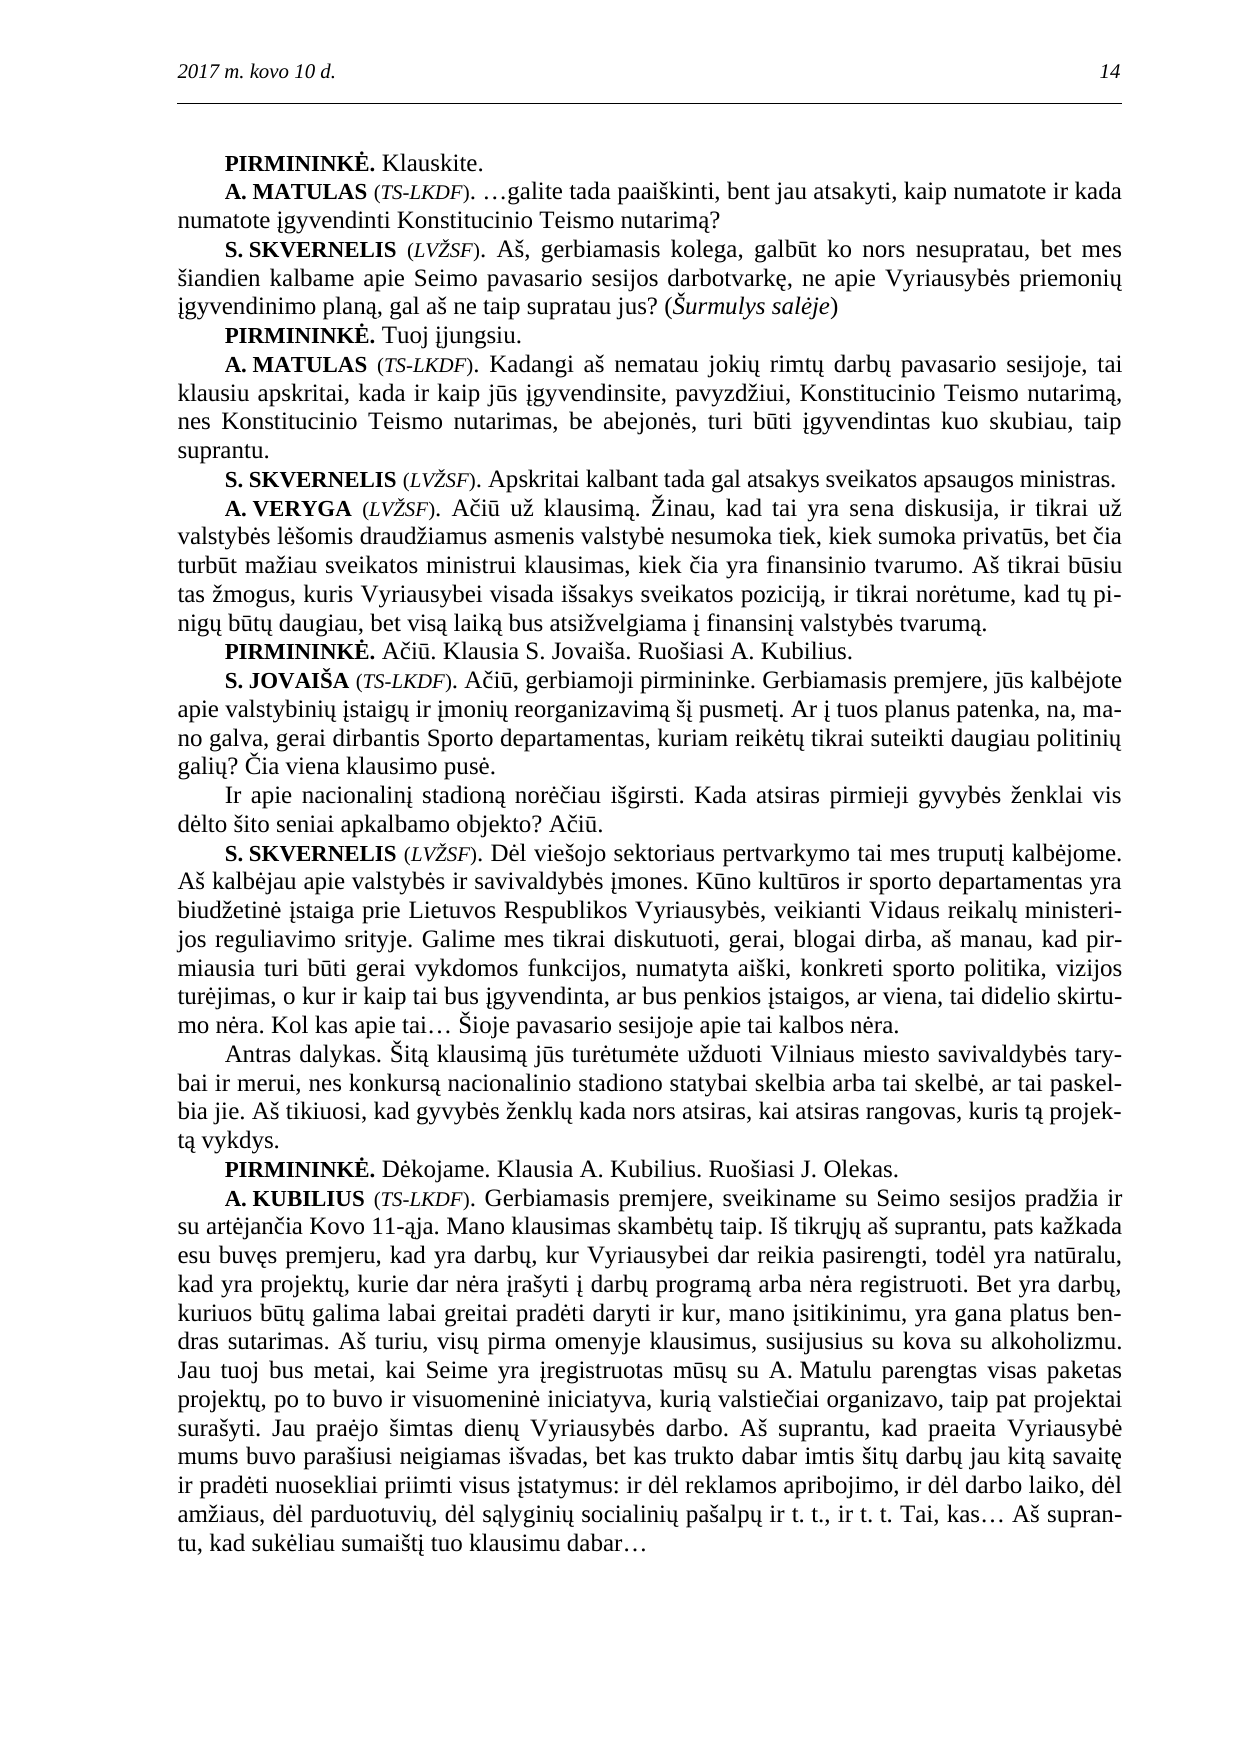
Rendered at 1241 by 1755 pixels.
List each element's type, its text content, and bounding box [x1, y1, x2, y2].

text PIRMININKĖ. Klaus­ki­te. [177, 148, 1122, 176]
text A. KUBILIUS (TS-LKDF). Ger­bia­ma­sis prem­je­re, svei­ki­na­me su Sei­mo se­si­jos pra­džia ir su ar­tė­jan­čia Ko­vo 11-ąja. Ma­no klau­si­mas skam­bė­tų taip. Iš tik­rų­jų aš su­pran­tu, pats kaž­ka­da esu bu­vęs prem­je­ru, kad yra dar­bų, kur Vy­riau­sy­bei dar rei­kia pa­si­reng­ti, to­dėl yra na­tū­ra­lu, kad yra pro­jek­tų, ku­rie dar nė­ra įra­šy­ti į dar­bų pro­gra­mą ar­ba nė­ra re­gist­ruo­ti. Bet yra dar­bų, ku­riuos bū­tų ga­li­ma la­bai grei­tai pra­dė­ti da­ry­ti ir kur, ma­no įsi­ti­ki­ni­mu, yra ga­na pla­tus ben­dras su­ta­ri­mas. Aš tu­riu, vi­sų pir­ma ome­ny­je klau­si­mus, su­si­ju­sius su ko­va su al­ko­ho­liz­mu. Jau tuoj bus me­tai, kai Sei­me yra įre­gist­ruo­tas mū­sų su A. Ma­tu­lu pa­reng­tas vi­sas pa­ke­tas pro­jek­tų, po to bu­vo ir vi­suo­me­ni­nė ini­cia­ty­va, ku­rią vals­tie­čiai or­ga­ni­za­vo, taip pat pro­jek­tai su­ra­šy­ti. Jau pra­ėjo šim­tas die­nų Vy­riau­sy­bės dar­bo. Aš su­pran­tu, kad pra­ei­ta Vy­riau­sy­bė mums bu­vo pa­ra­šiu­si nei­gia­mas iš­va­das, bet kas truk­to da­bar im­tis ši­tų dar­bų jau ki­tą sa­vai­tę ir pra­dė­ti nuo­sek­liai pri­im­ti vi­sus įsta­ty­mus: ir dėl re­kla­mos ap­ri­bo­ji­mo, ir dėl dar­bo lai­ko, dėl am­žiaus, dėl par­duo­tu­vių, dėl są­ly­gi­nių so­cia­li­nių pa­šal­pų ir t. t., ir t. t. Tai, kas… Aš su­pran­tu, kad su­kė­liau su­maiš­tį tuo klau­si­mu da­bar… [177, 1183, 1122, 1556]
text Ir apie na­cio­na­li­nį sta­dio­ną no­rė­čiau iš­girs­ti. Ka­da at­si­ras pir­mie­ji gy­vy­bės žen­klai vis dėl­to ši­to se­niai ap­kal­ba­mo ob­jek­to? Ačiū. [177, 780, 1122, 838]
text S. SKVERNELIS (LVŽSF). Ap­skri­tai kal­bant ta­da gal at­sa­kys svei­ka­tos ap­sau­gos mi­nist­ras. [177, 464, 1122, 493]
text PIRMININKĖ. Dė­ko­ja­me. Klau­sia A. Ku­bi­lius. Ruo­šia­si J. Ole­kas. [177, 1154, 1122, 1183]
text PIRMININKĖ. Tuoj įjung­siu. [177, 320, 1122, 349]
text PIRMININKĖ. Ačiū. Klau­sia S. Jo­vai­ša. Ruo­šia­si A. Ku­bi­lius. [177, 636, 1122, 665]
text S. JOVAIŠA (TS-LKDF). Ačiū, ger­bia­mo­ji pir­mi­nin­ke. Ger­bia­ma­sis prem­je­re, jūs kal­bė­jo­te apie vals­ty­bi­nių įstai­gų ir įmo­nių re­or­ga­ni­za­vi­mą šį pus­me­tį. Ar į tuos pla­nus pa­ten­ka, na, ma­no gal­va, ge­rai dir­ban­tis Spor­to de­par­ta­men­tas, ku­riam rei­kė­tų tik­rai su­teik­ti dau­giau po­li­ti­nių ga­lių? Čia vie­na klau­si­mo pu­sė. [177, 665, 1122, 780]
text Ant­ras da­ly­kas. Ši­tą klau­si­mą jūs tu­rė­tu­mė­te už­duo­ti Vil­niaus mies­to sa­vi­val­dy­bės ta­ry­bai ir me­rui, nes kon­kur­są na­cio­na­li­nio sta­dio­no sta­ty­bai skel­bia ar­ba tai skel­bė, ar tai pa­skel­bia jie. Aš ti­kiuo­si, kad gy­vy­bės žen­klų ka­da nors at­si­ras, kai at­si­ras ran­go­vas, ku­ris tą pro­jek­tą vyk­dys. [177, 1039, 1122, 1154]
text A. MATULAS (TS-LKDF). Ka­dan­gi aš ne­ma­tau jo­kių rim­tų dar­bų pa­va­sa­rio se­si­jo­je, tai klau­siu ap­skri­tai, ka­da ir kaip jūs įgy­ven­din­si­te, pa­vyz­džiui, Kon­sti­tu­ci­nio Teis­mo nu­ta­ri­mą, nes Kon­sti­tu­ci­nio Teis­mo nu­ta­ri­mas, be abe­jo­nės, tu­ri bū­ti įgy­ven­din­tas kuo sku­biau, taip supran­tu. [177, 349, 1122, 464]
text A. MATULAS (TS-LKDF). …ga­li­te ta­da pa­aiš­kin­ti, bent jau at­sa­ky­ti, kaip nu­ma­to­te ir ka­da nu­ma­to­te įgy­ven­din­ti Kon­sti­tu­ci­nio Teis­mo nu­ta­ri­mą? [177, 176, 1122, 234]
text S. SKVERNELIS (LVŽSF). Aš, ger­bia­ma­sis ko­le­ga, gal­būt ko nors ne­su­pra­tau, bet mes šian­dien kal­ba­me apie Sei­mo pa­va­sa­rio se­si­jos dar­bo­tvarkę, ne apie Vy­riau­sy­bės prie­mo­nių įgy­ven­di­ni­mo pla­ną, gal aš ne taip su­pra­tau jus? (Šur­mu­lys sa­lė­je) [177, 234, 1122, 320]
text A. VERYGA (LVŽSF). Ačiū už klau­si­mą. Ži­nau, kad tai yra se­na dis­ku­si­ja, ir tik­rai už vals­ty­bės lė­šo­mis drau­džia­mus as­me­nis vals­ty­bė ne­su­mo­ka tiek, kiek su­mo­ka pri­va­tūs, bet čia tur­būt ma­žiau svei­ka­tos mi­nist­rui klau­si­mas, kiek čia yra fi­nan­si­nio tva­ru­mo. Aš tik­rai bū­siu tas žmo­gus, ku­ris Vy­riau­sy­bei vi­sa­da iš­sa­kys svei­ka­tos po­zi­ci­ją, ir tik­rai no­rė­tu­me, kad tų pi­ni­gų bū­tų dau­giau, bet vi­są lai­ką bus at­si­žvel­gia­ma į fi­nan­si­nį vals­ty­bės tva­ru­mą. [177, 493, 1122, 636]
text S. SKVERNELIS (LVŽSF). Dėl vie­šo­jo sek­to­riaus per­tvar­ky­mo tai mes tru­pu­tį kal­bė­jo­me. Aš kal­bė­jau apie vals­ty­bės ir sa­vi­val­dy­bės įmo­nes. Kū­no kul­tū­ros ir spor­to de­par­ta­men­tas yra biu­dže­ti­nė įstai­ga prie Lie­tu­vos Res­pub­li­kos Vy­riau­sy­bės, vei­kian­ti Vi­daus rei­ka­lų mi­nis­te­ri­jos re­gu­lia­vi­mo sri­ty­je. Ga­li­me mes tik­rai dis­ku­tuo­ti, ge­rai, blo­gai dir­ba, aš ma­nau, kad pir­miau­sia tu­ri bū­ti ge­rai vyk­do­mos funk­ci­jos, nu­ma­ty­ta aiš­ki, kon­kre­ti spor­to po­li­ti­ka, vi­zi­jos tu­rė­ji­mas, o kur ir kaip tai bus įgy­ven­din­ta, ar bus pen­kios įstai­gos, ar vie­na, tai di­de­lio skir­tu­mo nė­ra. Kol kas apie tai… Šio­je pa­va­sa­rio se­si­jo­je apie tai kal­bos nė­ra. [177, 838, 1122, 1039]
